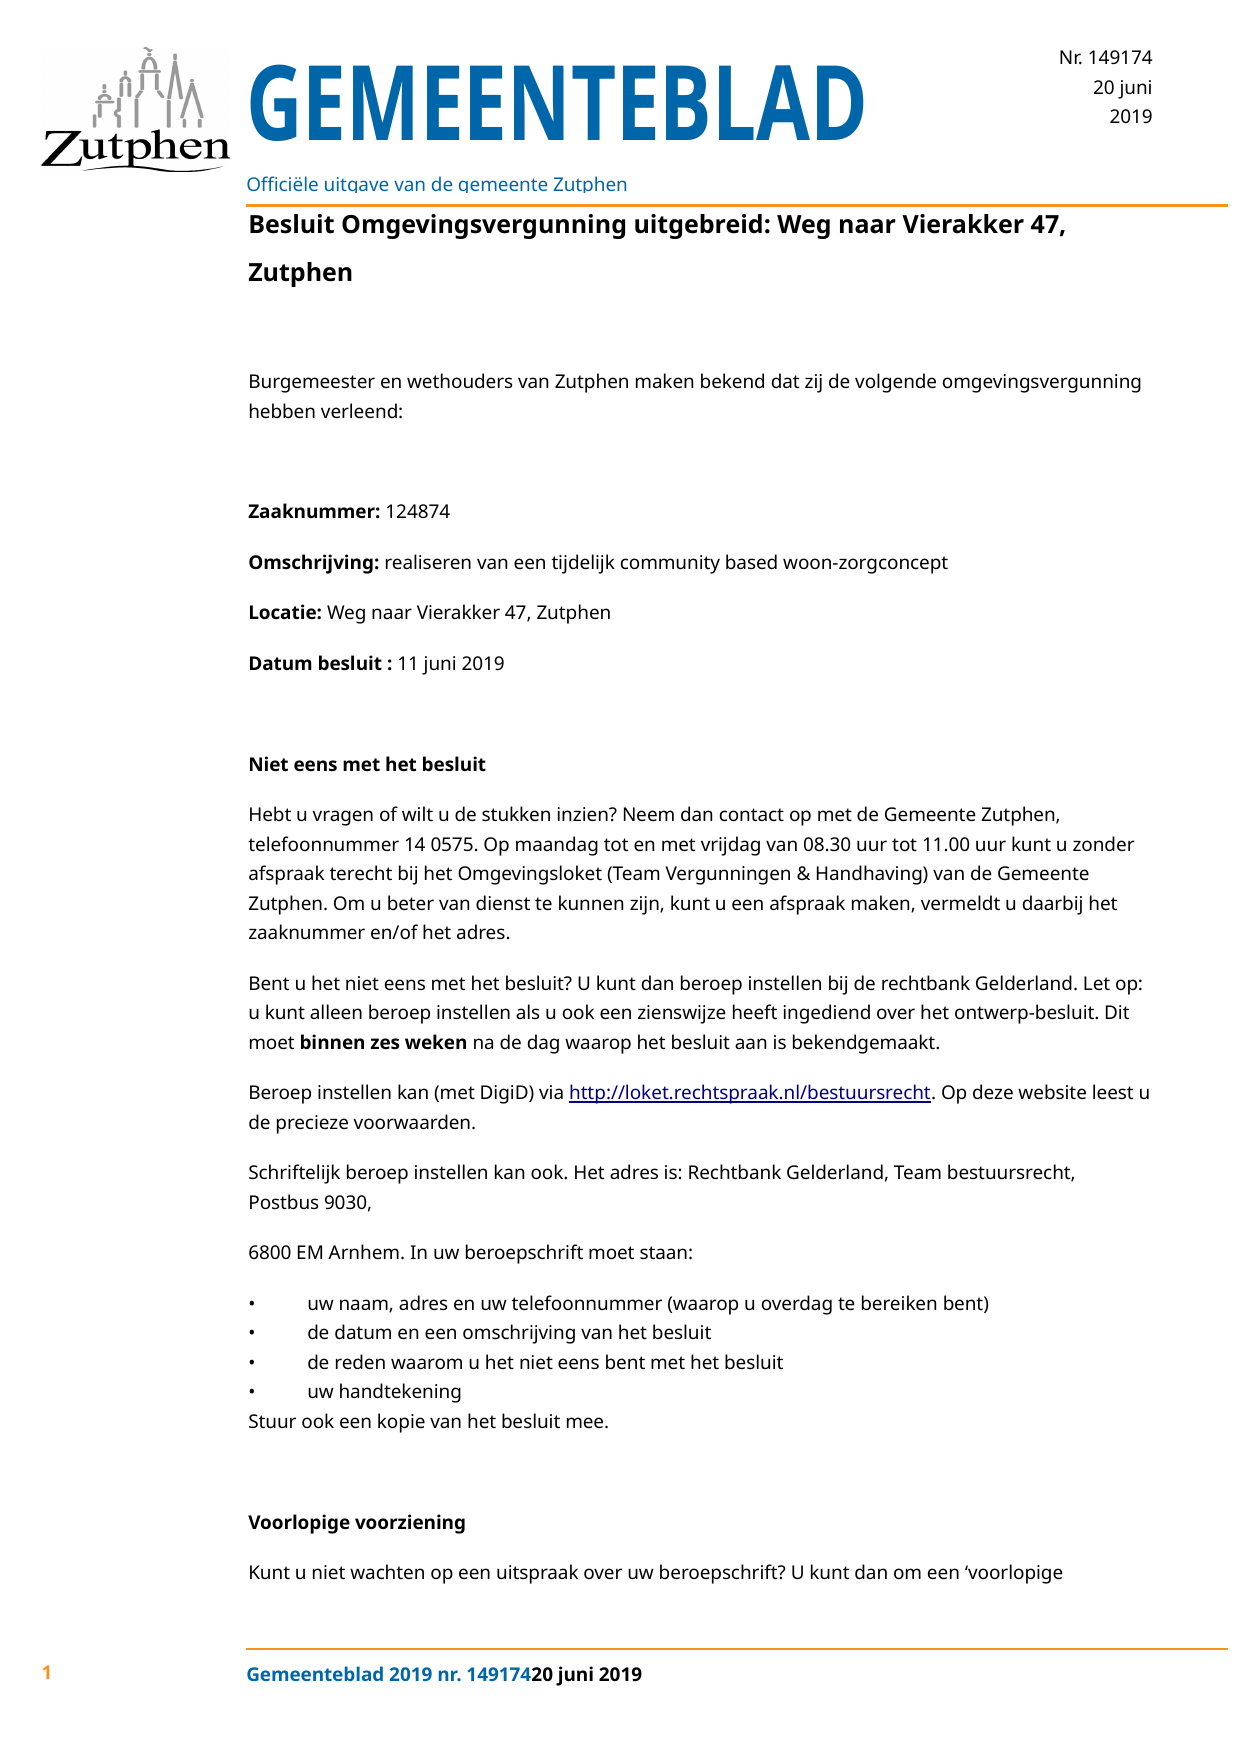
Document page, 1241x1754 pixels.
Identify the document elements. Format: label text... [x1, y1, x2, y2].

text Burgemeester en wethouders van Zutphen maken bekend dat zij de volgende omgevingsvergunning hebben verleend: [248, 368, 1152, 424]
text Zaaknummer: 124874 [248, 499, 1152, 524]
text Beroep instellen kan (met DigiD) via http://loket.rechtspraak.nl/bestuursrecht. Op deze website leest u de precieze voorwaarden. [248, 1079, 1152, 1135]
text Niet eens met het besluit [248, 751, 1152, 777]
text Kunt u niet wachten op een uitspraak over uw beroepschrift? U kunt dan om een ‘voorlopige [248, 1559, 1152, 1585]
text Locatie: Weg naar Vierakker 47, Zutphen [248, 599, 1152, 625]
text Omschrijving: realiseren van een tijdelijk community based woon-zorgconcept [248, 549, 1152, 575]
list de reden waarom u het niet eens bent met het besluit [248, 1349, 1152, 1375]
text Stuur ook een kopie van het besluit mee. [248, 1408, 1152, 1434]
text Datum besluit : 11 juni 2019 [248, 650, 1152, 676]
list de datum en een omschrijving van het besluit [248, 1319, 1152, 1345]
text Hebt u vragen of wilt u de stukken inzien? Neem dan contact op met de Gemeente Zutphen, telefoonnummer 14 0575. Op maandag tot en met vrijdag van 08.30 uur tot 11.00 uur kunt u zonder afspraak terecht bij het Omgevingsloket (Team Vergunningen & Handhaving) van de Gemeente Zutphen. Om u beter van dienst te kunnen zijn, kunt u een afspraak maken, vermeldt u daarbij het zaaknummer en/of het adres. [248, 801, 1152, 945]
picture [41, 47, 231, 172]
text Besluit Omgevingsvergunning uitgebreid: Weg naar Vierakker 47, Zutphen [248, 207, 1152, 288]
list uw handtekening [248, 1379, 1152, 1404]
text Bent u het niet eens met het besluit? U kunt dan beroep instellen bij de rechtbank Gelderland. Let op: u kunt alleen beroep instellen als u ook een zienswijze heeft ingediend over het ontwerp-besluit. Dit moet binnen zes weken na de dag waarop het besluit aan is bekendgemaakt. [248, 970, 1152, 1055]
text 6800 EM Arnhem. In uw beroepschrift moet staan: [248, 1239, 1152, 1265]
text Schriftelijk beroep instellen kan ook. Het adres is: Rechtbank Gelderland, Team bestuursrecht, Postbus 9030, [248, 1159, 1152, 1215]
list uw naam, adres en uw telefoonnummer (waarop u overdag te bereiken bent) [248, 1290, 1152, 1316]
text Voorlopige voorziening [248, 1509, 1152, 1535]
